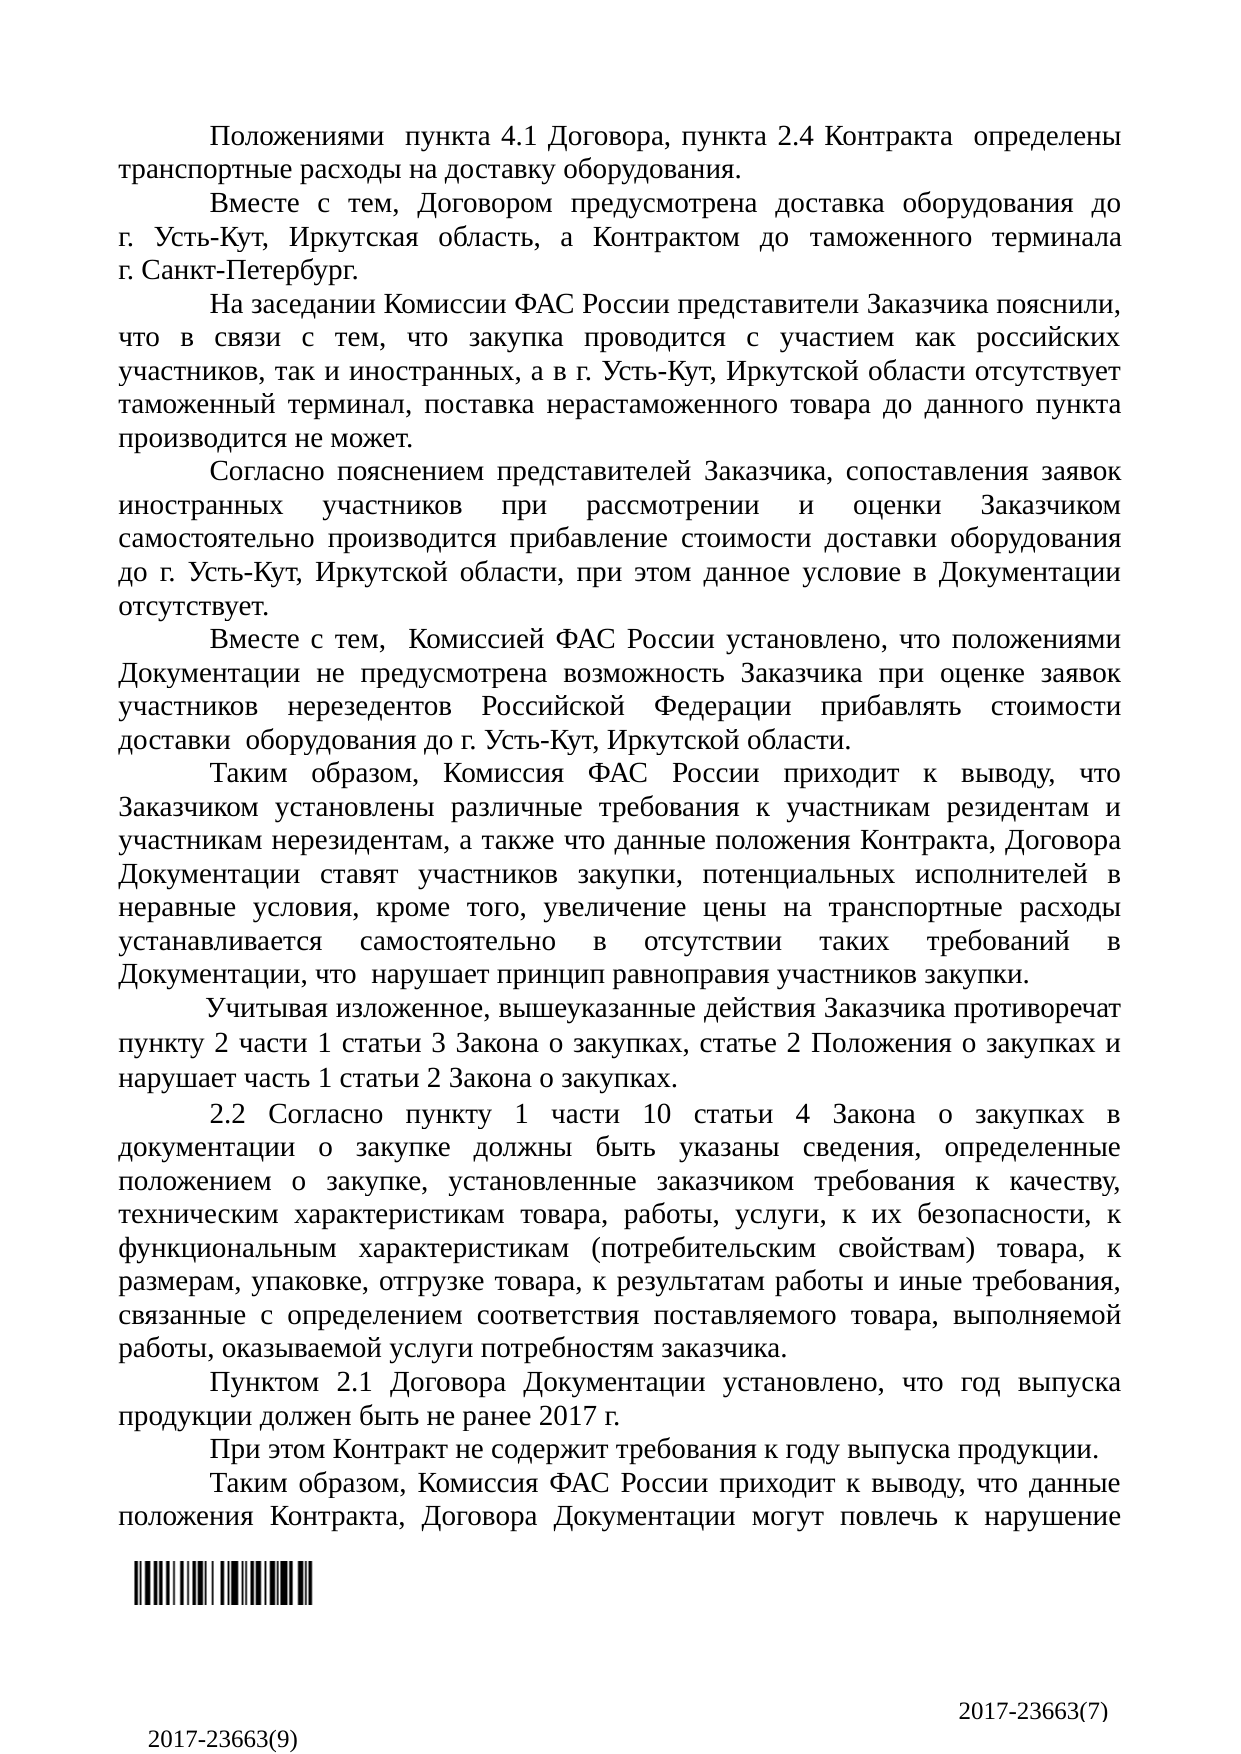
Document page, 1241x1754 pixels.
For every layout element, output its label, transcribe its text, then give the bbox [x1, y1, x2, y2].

text Пунктом 2.1 Договора Документации установлено, что год выпуска продукции должен быть не ранее 2017 г. [118, 1364, 1122, 1431]
text Таким образом, Комиссия ФАС России приходит к выводу, что данные положения Контракта, Договора Документации могут повлечь к нарушение [118, 1465, 1122, 1532]
text Положениями пункта 4.1 Договора, пункта 2.4 Контракта определены транспортные расходы на доставку оборудования. [118, 118, 1122, 185]
text Таким образом, Комиссия ФАС России приходит к выводу, что Заказчиком установлены различные требования к участникам резидентам и участникам нерезидентам, а также что данные положения Контракта, Договора Документации ставят участников закупки, потенциальных исполнителей в неравные условия, кроме того, увеличение цены на транспортные расходы устанавливается самостоятельно в отсутствии таких требований в Документации, что нарушает принцип равноправия участников закупки. [118, 755, 1122, 990]
picture [119, 1561, 329, 1605]
text При этом Контракт не содержит требования к году выпуска продукции. [118, 1431, 1122, 1465]
text Согласно пояснением представителей Заказчика, сопоставления заявок иностранных участников при рассмотрении и оценки Заказчиком самостоятельно производится прибавление стоимости доставки оборудования до г. Усть-Кут, Иркутской области, при этом данное условие в Документации отсутствует. [118, 453, 1122, 621]
text На заседании Комиссии ФАС России представители Заказчика пояснили, что в связи с тем, что закупка проводится с участием как российских участников, так и иностранных, а в г. Усть-Кут, Иркутской области отсутствует таможенный терминал, поставка нерастаможенного товара до данного пункта производится не может. [118, 286, 1122, 453]
text 2.2 Согласно пункту 1 части 10 статьи 4 Закона о закупках в документации о закупке должны быть указаны сведения, определенные положением о закупке, установленные заказчиком требования к качеству, техническим характеристикам товара, работы, услуги, к их безопасности, к функциональным характеристикам (потребительским свойствам) товара, к размерам, упаковке, отгрузке товара, к результатам работы и иные требования, связанные с определением соответствия поставляемого товара, выполняемой работы, оказываемой услуги потребностям заказчика. [118, 1096, 1122, 1364]
text Учитывая изложенное, вышеуказанные действия Заказчика противоречат пункту 2 части 1 статьи 3 Закона о закупках, статье 2 Положения о закупках и нарушает часть 1 статьи 2 Закона о закупках. [118, 990, 1122, 1094]
text Вместе с тем, Комиссией ФАС России установлено, что положениями Документации не предусмотрена возможность Заказчика при оценке заявок участников нерезедентов Российской Федерации прибавлять стоимости доставки оборудования до г. Усть-Кут, Иркутской области. [118, 621, 1122, 755]
text Вместе с тем, Договором предусмотрена доставка оборудования до г. Усть-Кут, Иркутская область, а Контрактом до таможенного терминала г. Санкт-Петербург. [118, 185, 1122, 286]
